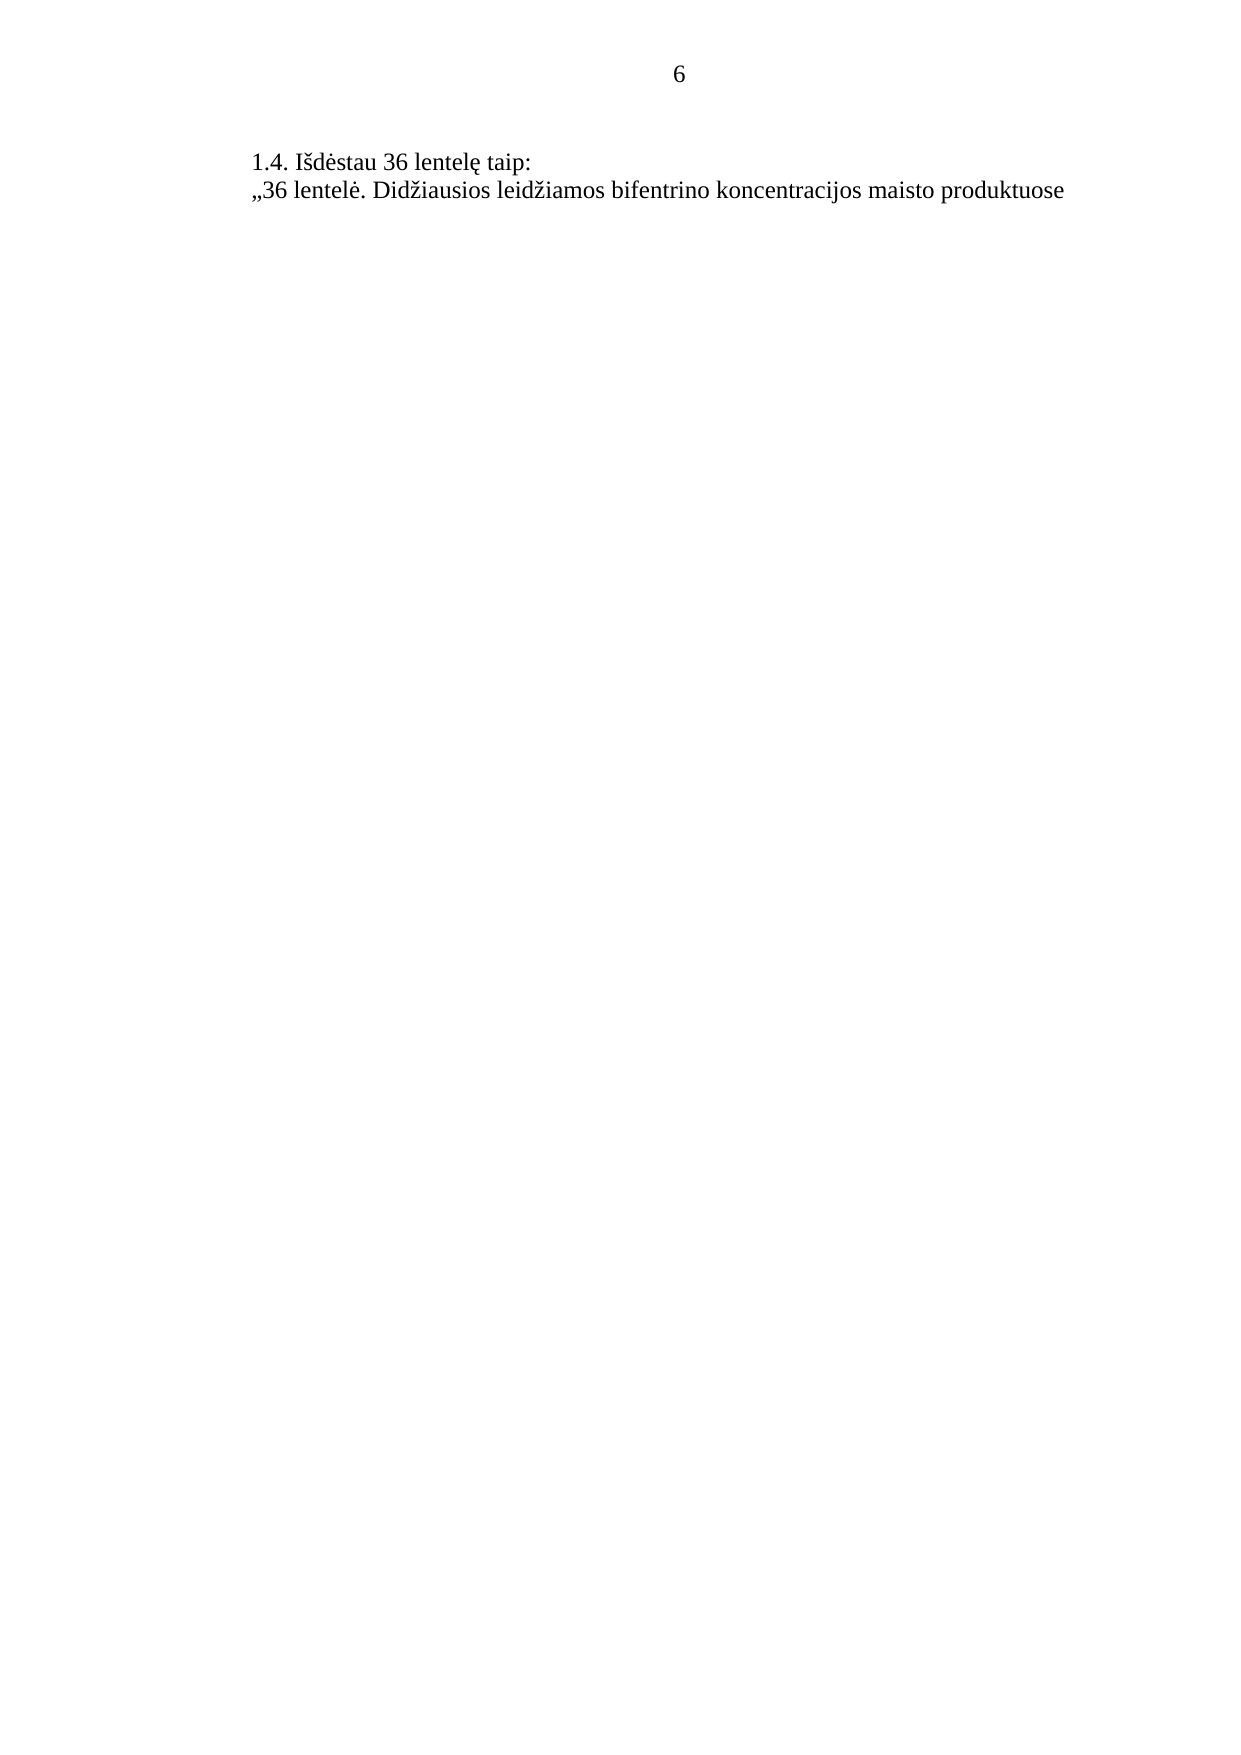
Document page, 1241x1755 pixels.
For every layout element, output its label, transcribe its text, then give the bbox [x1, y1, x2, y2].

text „36 lentelė. Didžiausios leidžiamos bifentrino koncentracijos maisto produktuose [177, 176, 1181, 204]
text 1.4. Išdėstau 36 lentelę taip: [177, 147, 1181, 176]
